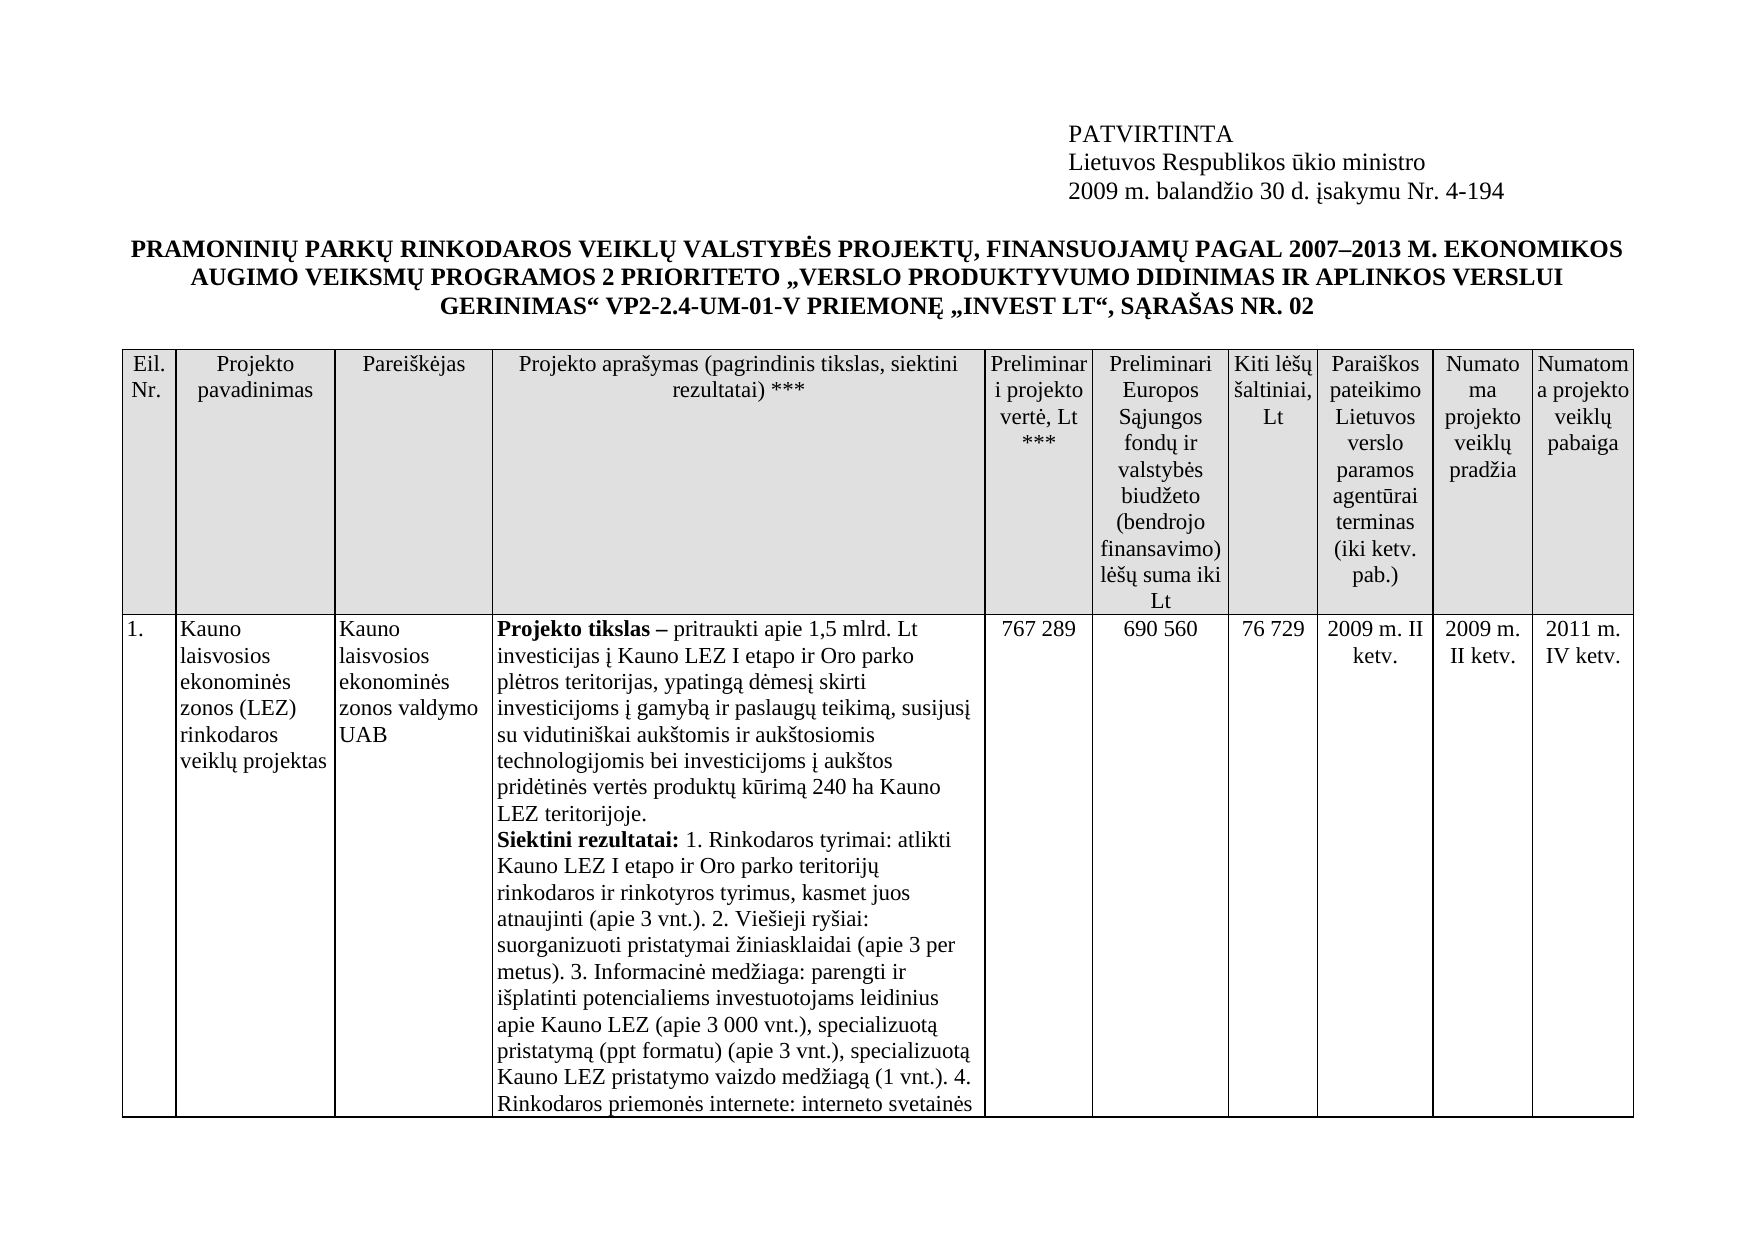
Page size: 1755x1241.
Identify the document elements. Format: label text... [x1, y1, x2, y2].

table_header Kiti lėšų šaltiniai, Lt [1229, 350, 1317, 614]
text PATVIRTINTA [1068, 119, 1636, 147]
table_cell Projekto tikslas – pritraukti apie 1,5 mlrd. Lt investicijas į Kauno LEZ I etapo ir Oro parko plėtros teritorijas, ypatingą dėmesį skirti investicijoms į gamybą ir paslaugų teikimą, susijusį su vidutiniškai aukštomis ir aukštosiomis technologijomis bei investicijoms į aukštos pridėtinės vertės produktų kūrimą 240 ha Kauno LEZ teritorijoje. Siektini rezultatai: 1. Rinkodaros tyrimai: atlikti Kauno LEZ I etapo ir Oro parko teritorijų rinkodaros ir rinkotyros tyrimus, kasmet juos atnaujinti (apie 3 vnt.). 2. Viešieji ryšiai: suorganizuoti pristatymai žiniasklaidai (apie 3 per metus). 3. Informacinė medžiaga: parengti ir išplatinti potencialiems investuotojams leidinius apie Kauno LEZ (apie 3 000 vnt.), specializuotą pristatymą (ppt formatu) (apie 3 vnt.), specializuotą Kauno LEZ pristatymo vaizdo medžiagą (1 vnt.). 4. Rinkodaros priemonės internete: interneto svetainės [493, 615, 984, 1116]
table_header Projekto pavadinimas [177, 350, 334, 614]
table_cell 1. [123, 615, 175, 1116]
table_header Eil. Nr. [123, 350, 175, 614]
table_header Projekto aprašymas (pagrindinis tikslas, siektini rezultatai) *** [493, 350, 984, 614]
text PRAMONINIŲ PARKŲ RINKODAROS VEIKLŲ VALSTYBĖS PROJEKTŲ, FINANSUOJAMŲ PAGAL 2007–2013 M. EKONOMIKOS AUGIMO VEIKSMŲ PROGRAMOS 2 PRIORITETO „VERSLO PRODUKTYVUMO DIDINIMAS IR APLINKOS VERSLUI GERINIMAS“ VP2-2.4-UM-01-V PRIEMONĘ „INVEST LT“, SĄRAŠAS NR. 02 [118, 234, 1636, 320]
table_header Pareiškėjas [336, 350, 492, 614]
table_cell 76 729 [1229, 615, 1317, 1116]
text 2009 m. balandžio 30 d. įsakymu Nr. 4-194 [1068, 176, 1636, 205]
table_cell 2009 m. II ketv. [1434, 615, 1532, 1116]
table_header Preliminari Europos Sąjungos fondų ir valstybės biudžeto (bendrojo finansavimo) lėšų suma iki Lt [1093, 350, 1228, 614]
table_header Preliminari projekto vertė, Lt *** [986, 350, 1092, 614]
table_header Paraiškos pateikimo Lietuvos verslo paramos agentūrai terminas (iki ketv. pab.) [1318, 350, 1432, 614]
table_cell Kauno laisvosios ekonominės zonos valdymo UAB [336, 615, 492, 1116]
table_cell 2011 m. IV ketv. [1533, 615, 1633, 1116]
text Lietuvos Respublikos ūkio ministro [1068, 147, 1636, 176]
table_cell 690 560 [1093, 615, 1228, 1116]
table_header Numatoma projekto veiklų pradžia [1434, 350, 1532, 614]
table_header Numatoma projekto veiklų pabaiga [1533, 350, 1633, 614]
table_cell 2009 m. II ketv. [1318, 615, 1432, 1116]
table_cell 767 289 [986, 615, 1092, 1116]
table_cell Kauno laisvosios ekonominės zonos (LEZ) rinkodaros veiklų projektas [177, 615, 334, 1116]
